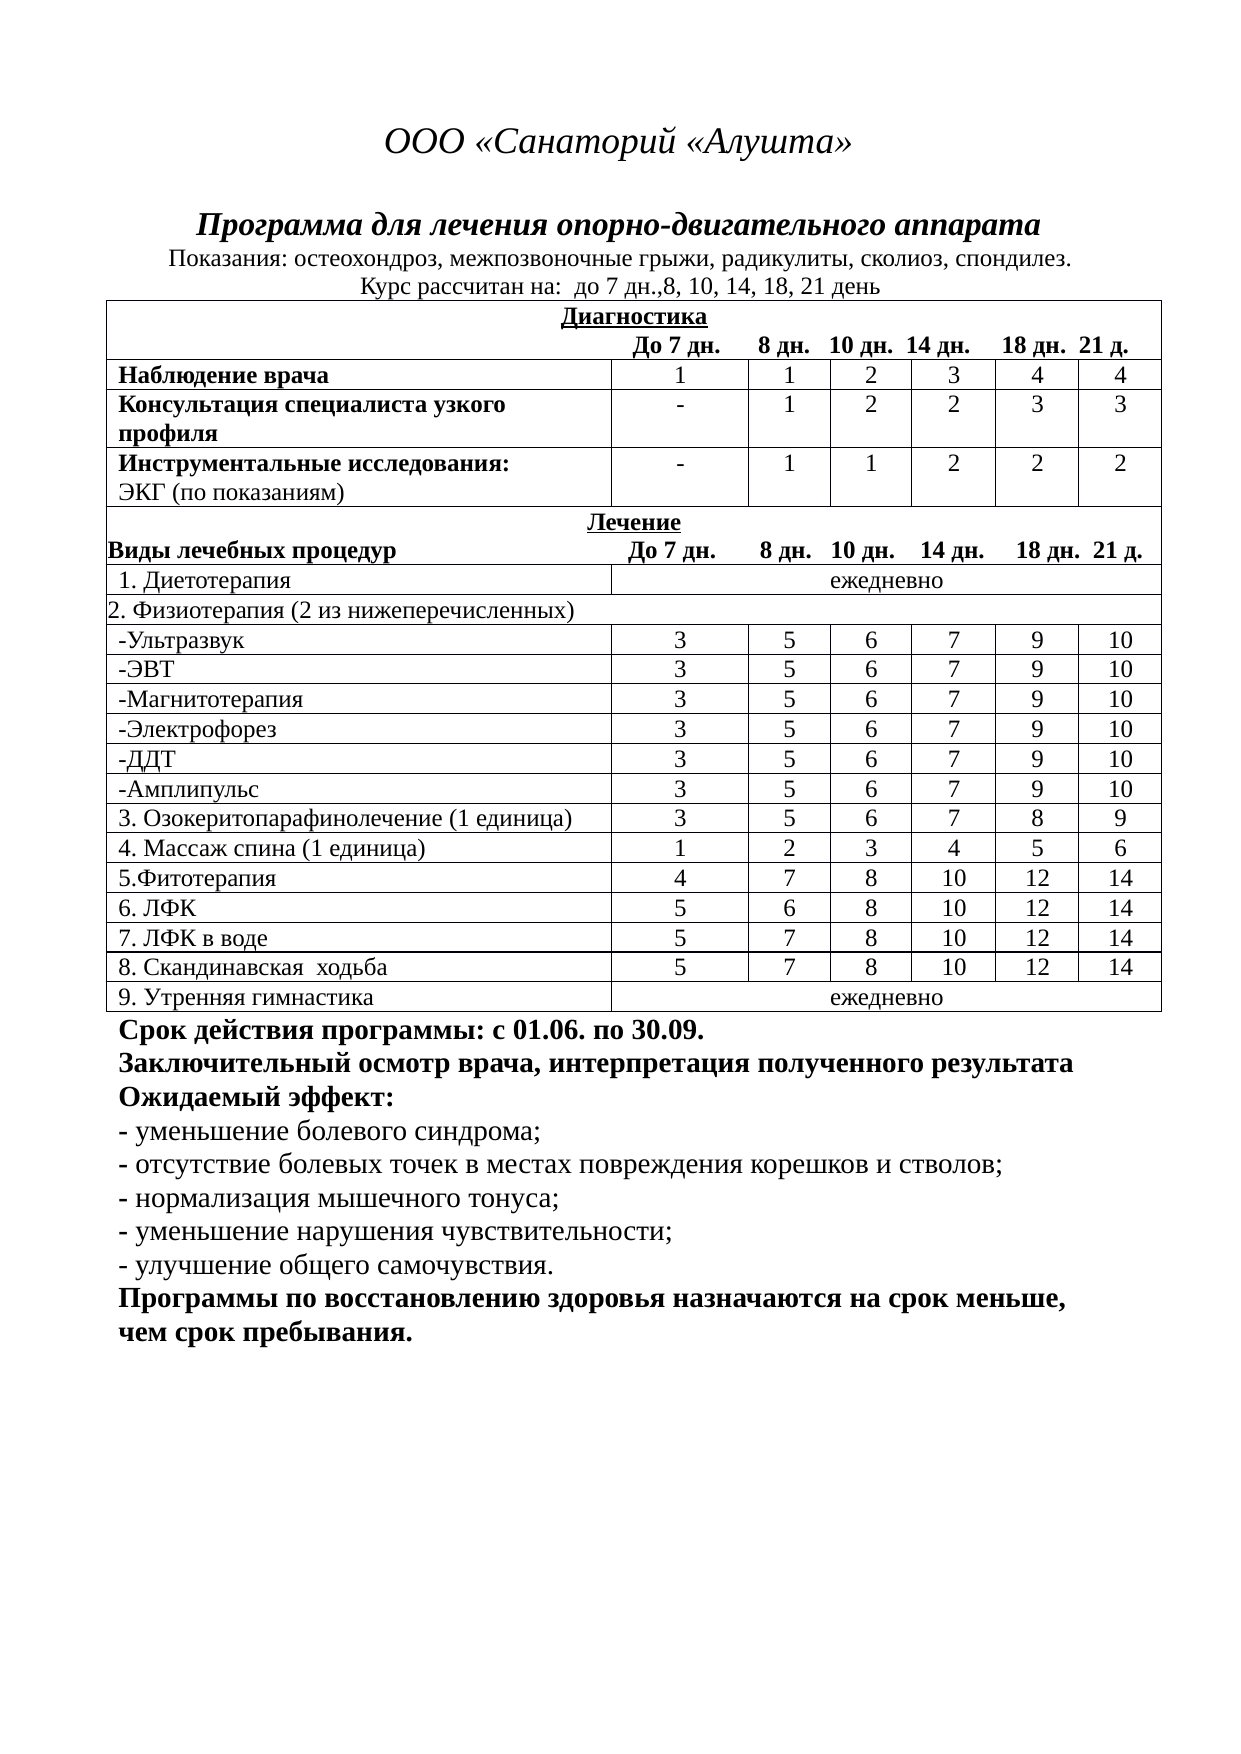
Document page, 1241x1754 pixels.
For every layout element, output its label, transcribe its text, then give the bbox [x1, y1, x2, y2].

table_cell 2. Физиотерапия (2 из нижеперечисленных) [107, 595, 1161, 624]
table_cell 5 [612, 893, 748, 922]
table_cell 1 [749, 360, 830, 388]
table_cell 9 [996, 774, 1078, 802]
table_cell 10 [912, 863, 995, 892]
table_cell 7. ЛФК в воде [107, 923, 611, 951]
table_cell 2 [831, 360, 911, 388]
table_cell 7 [912, 744, 995, 773]
text Программы по восстановлению здоровья назначаются на срок меньше, чем срок пребывания. [118, 1280, 1122, 1347]
table_cell 3 [831, 833, 911, 862]
table_cell 12 [996, 953, 1078, 981]
table_cell 6 [831, 714, 911, 743]
table_cell 6 [831, 774, 911, 802]
table_cell 7 [912, 625, 995, 653]
table_cell 4 [1079, 360, 1161, 388]
table_cell 5 [749, 714, 830, 743]
table_cell 1. Диетотерапия [107, 565, 611, 594]
table_cell 9 [996, 655, 1078, 683]
table_cell 10 [1079, 684, 1161, 713]
table_cell 2 [749, 833, 830, 862]
table_cell 3 [612, 625, 748, 653]
table_cell 2 [831, 390, 911, 447]
table_cell 7 [912, 684, 995, 713]
table_cell 10 [1079, 714, 1161, 743]
text - нормализация мышечного тонуса; [118, 1180, 1122, 1213]
table_cell 3. Озокеритопарафинолечение (1 единица) [107, 804, 611, 832]
table_cell 12 [996, 923, 1078, 951]
table_cell 7 [749, 863, 830, 892]
table_cell Инструментальные исследования: ЭКГ (по показаниям) [107, 448, 611, 506]
table_cell 8 [831, 863, 911, 892]
table_cell 5 [749, 655, 830, 683]
table_cell 10 [1079, 655, 1161, 683]
table_cell 10 [1079, 625, 1161, 653]
table_cell Наблюдение врача [107, 360, 611, 388]
table_cell 14 [1079, 953, 1161, 981]
table_cell 5 [996, 833, 1078, 862]
table_cell 5.Фитотерапия [107, 863, 611, 892]
table_cell -ЭВТ [107, 655, 611, 683]
table_cell 10 [1079, 744, 1161, 773]
table_cell 3 [612, 744, 748, 773]
table_cell Лечение Виды лечебных процедур До 7 дн. 8 дн. 10 дн. 14 дн. 18 дн. 21 д. [107, 507, 1161, 564]
text Программа для лечения опорно-двигательного аппарата [118, 204, 1122, 243]
table_cell 9 [1079, 804, 1161, 832]
table_cell 7 [749, 923, 830, 951]
table_cell 12 [996, 863, 1078, 892]
table_cell 7 [912, 804, 995, 832]
table_cell 4 [912, 833, 995, 862]
table_cell 3 [1079, 390, 1161, 447]
table_cell 3 [612, 804, 748, 832]
table_cell 6 [831, 684, 911, 713]
table_cell -ДДТ [107, 744, 611, 773]
table_cell 8 [996, 804, 1078, 832]
text - уменьшение нарушения чувствительности; [118, 1213, 1122, 1247]
table_cell 2 [912, 448, 995, 506]
table_cell 6 [831, 744, 911, 773]
table_cell 6. ЛФК [107, 893, 611, 922]
table_cell 3 [612, 774, 748, 802]
table_cell 9. Утренняя гимнастика [107, 982, 611, 1011]
table_cell 4 [996, 360, 1078, 388]
table_cell 5 [749, 684, 830, 713]
table_cell 2 [1079, 448, 1161, 506]
text Заключительный осмотр врача, интерпретация полученного результата [118, 1046, 1122, 1079]
table_cell 5 [612, 923, 748, 951]
table_cell 6 [749, 893, 830, 922]
table_cell 14 [1079, 923, 1161, 951]
text Курс рассчитан на: до 7 дн.,8, 10, 14, 18, 21 день [118, 271, 1122, 300]
table_cell 6 [831, 625, 911, 653]
table_cell 7 [912, 655, 995, 683]
text Показания: остеохондроз, межпозвоночные грыжи, радикулиты, сколиоз, спондилез. [118, 243, 1122, 271]
table_cell -Магнитотерапия [107, 684, 611, 713]
table_cell 7 [912, 774, 995, 802]
table_cell 5 [749, 774, 830, 802]
table_cell 10 [912, 953, 995, 981]
table_cell 6 [831, 804, 911, 832]
table_cell 4. Массаж спина (1 единица) [107, 833, 611, 862]
table_cell 8 [831, 953, 911, 981]
table_cell 1 [749, 390, 830, 447]
table_cell 8 [831, 893, 911, 922]
table_cell ежедневно [612, 565, 1161, 594]
table_cell 3 [612, 714, 748, 743]
table_cell 1 [612, 360, 748, 388]
table_header Диагностика До 7 дн. 8 дн. 10 дн. 14 дн. 18 дн. 21 д. [107, 301, 1161, 359]
table_cell -Электрофорез [107, 714, 611, 743]
table_cell 5 [749, 804, 830, 832]
table_cell 10 [912, 923, 995, 951]
table_cell 3 [612, 684, 748, 713]
table_cell 1 [612, 833, 748, 862]
table_cell 5 [612, 953, 748, 981]
table_cell 5 [749, 625, 830, 653]
table_cell 1 [749, 448, 830, 506]
table_cell 7 [749, 953, 830, 981]
table_cell 2 [996, 448, 1078, 506]
table_cell 12 [996, 893, 1078, 922]
table_cell 9 [996, 625, 1078, 653]
text Ожидаемый эффект: [118, 1079, 1122, 1113]
text ООО «Санаторий «Алушта» [118, 118, 1122, 161]
table_cell -Амплипульс [107, 774, 611, 802]
text - отсутствие болевых точек в местах повреждения корешков и стволов; [118, 1146, 1122, 1180]
table_cell 3 [912, 360, 995, 388]
table_cell -Ультразвук [107, 625, 611, 653]
table_cell 6 [831, 655, 911, 683]
table_cell 9 [996, 714, 1078, 743]
table_cell 5 [749, 744, 830, 773]
table_cell 14 [1079, 893, 1161, 922]
table_cell 2 [912, 390, 995, 447]
table_cell 4 [612, 863, 748, 892]
table_cell 9 [996, 684, 1078, 713]
table_cell 10 [912, 893, 995, 922]
text Срок действия программы: с 01.06. по 30.09. [118, 1012, 1122, 1046]
table_cell - [612, 448, 748, 506]
table_cell 9 [996, 744, 1078, 773]
table_cell 3 [996, 390, 1078, 447]
table_cell 8. Скандинавская ходьба [107, 953, 611, 981]
table_cell 10 [1079, 774, 1161, 802]
table_cell 7 [912, 714, 995, 743]
text - улучшение общего самочувствия. [118, 1247, 1122, 1280]
text - уменьшение болевого синдрома; [118, 1113, 1122, 1146]
table_cell 1 [831, 448, 911, 506]
table_cell Консультация специалиста узкого профиля [107, 390, 611, 447]
table_cell 3 [612, 655, 748, 683]
table_cell 14 [1079, 863, 1161, 892]
table_cell 6 [1079, 833, 1161, 862]
table_cell 8 [831, 923, 911, 951]
table_cell ежедневно [612, 982, 1161, 1011]
table_cell - [612, 390, 748, 447]
